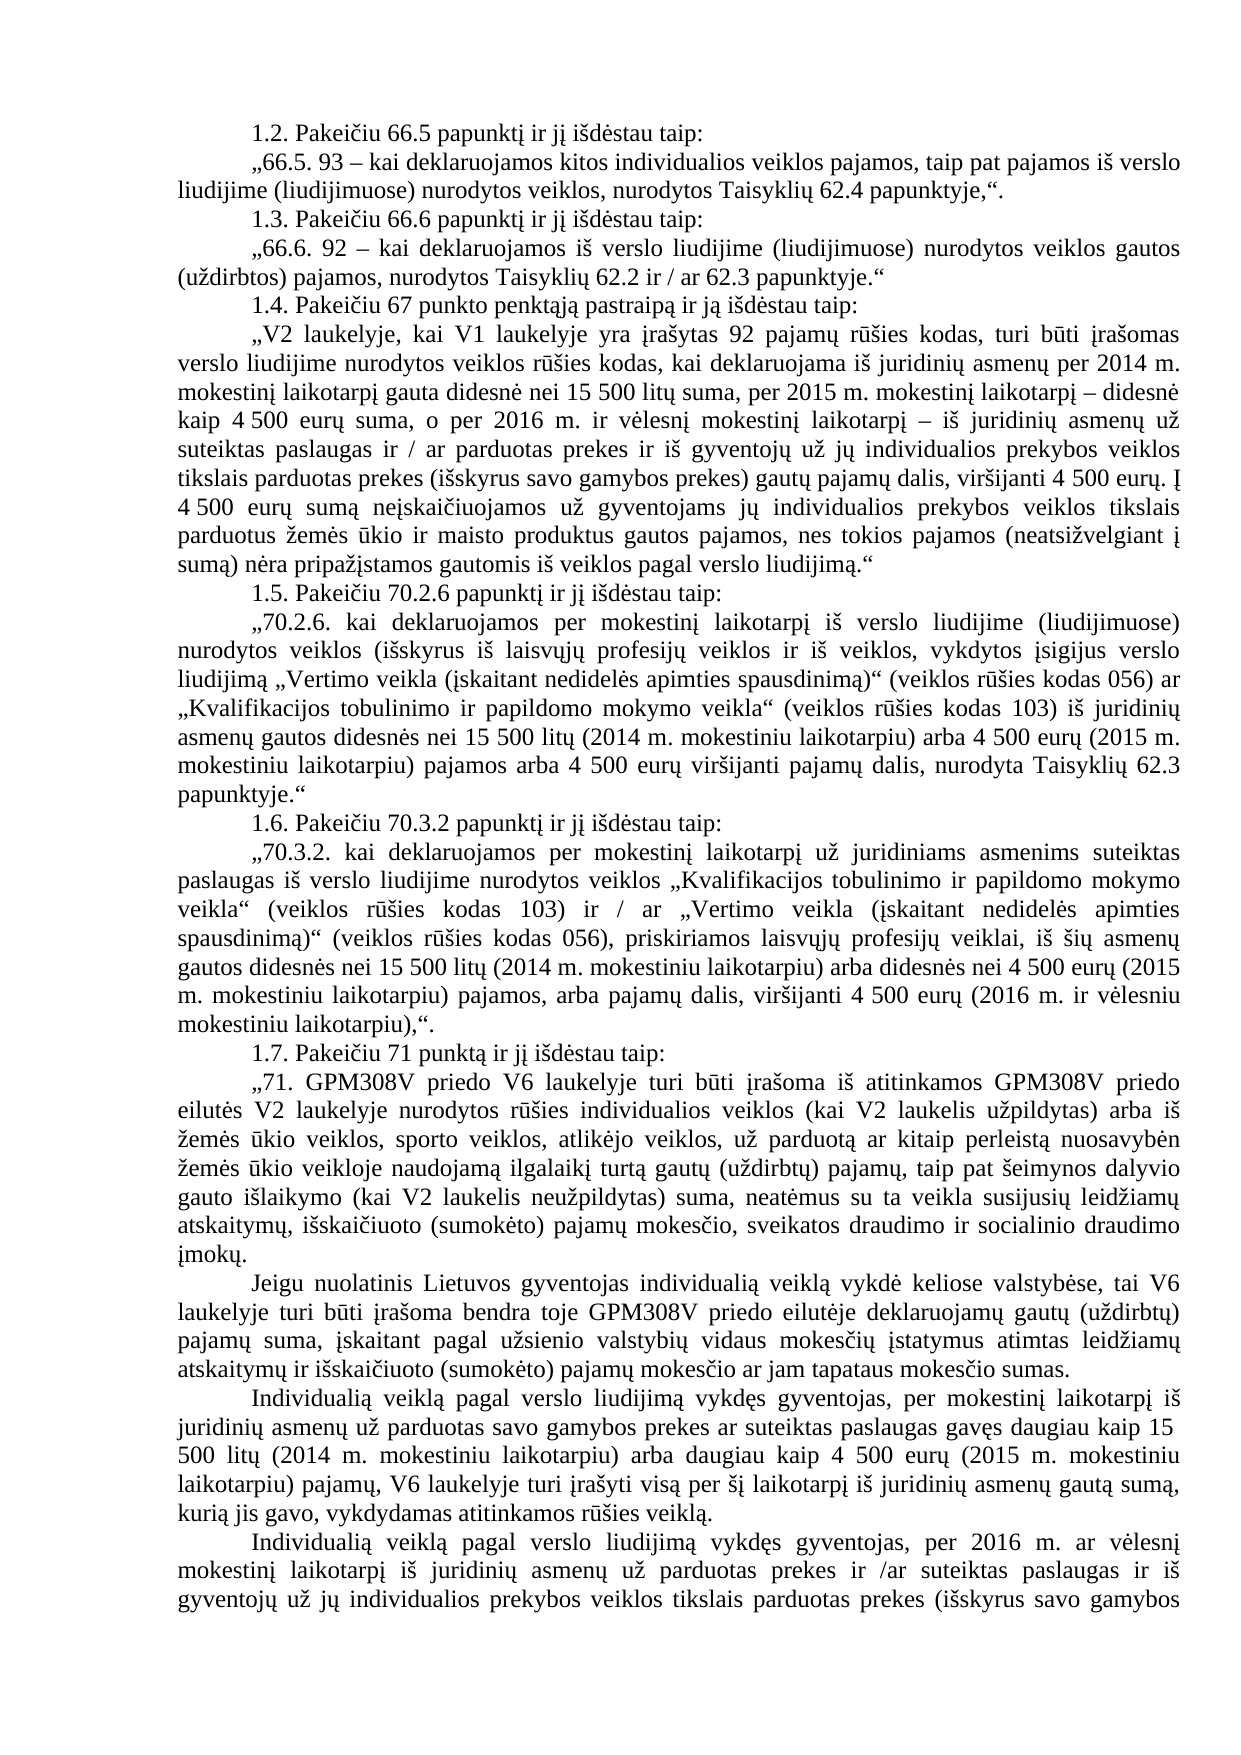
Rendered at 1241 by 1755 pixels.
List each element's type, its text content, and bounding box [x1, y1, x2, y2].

text „66.5. 93 – kai deklaruojamos kitos individualios veiklos pajamos, taip pat pajamos iš verslo liudijime (liudijimuose) nurodytos veiklos, nurodytos Taisyklių 62.4 papunktyje,“. [177, 147, 1181, 204]
text „70.3.2. kai deklaruojamos per mokestinį laikotarpį už juridiniams asmenims suteiktas paslaugas iš verslo liudijime nurodytos veiklos „Kvalifikacijos tobulinimo ir papildomo mokymo veikla“ (veiklos rūšies kodas 103) ir / ar „Vertimo veikla (įskaitant nedidelės apimties spausdinimą)“ (veiklos rūšies kodas 056), priskiriamos laisvųjų profesijų veiklai, iš šių asmenų gautos didesnės nei 15 500 litų (2014 m. mokestiniu laikotarpiu) arba didesnės nei 4 500 eurų (2015 m. mokestiniu laikotarpiu) pajamos, arba pajamų dalis, viršijanti 4 500 eurų (2016 m. ir vėlesniu mokestiniu laikotarpiu),“. [177, 837, 1181, 1038]
text 1.4. Pakeičiu 67 punkto penktąją pastraipą ir ją išdėstau taip: [177, 291, 1181, 319]
text 1.6. Pakeičiu 70.3.2 papunktį ir jį išdėstau taip: [177, 808, 1181, 837]
text 1.2. Pakeičiu 66.5 papunktį ir jį išdėstau taip: [177, 118, 1181, 147]
text Jeigu nuolatinis Lietuvos gyventojas individualią veiklą vykdė keliose valstybėse, tai V6 laukelyje turi būti įrašoma bendra toje GPM308V priedo eilutėje deklaruojamų gautų (uždirbtų) pajamų suma, įskaitant pagal užsienio valstybių vidaus mokesčių įstatymus atimtas leidžiamų atskaitymų ir išskaičiuoto (sumokėto) pajamų mokesčio ar jam tapataus mokesčio sumas. [177, 1268, 1181, 1383]
text „70.2.6. kai deklaruojamos per mokestinį laikotarpį iš verslo liudijime (liudijimuose) nurodytos veiklos (išskyrus iš laisvųjų profesijų veiklos ir iš veiklos, vykdytos įsigijus verslo liudijimą „Vertimo veikla (įskaitant nedidelės apimties spausdinimą)“ (veiklos rūšies kodas 056) ar „Kvalifikacijos tobulinimo ir papildomo mokymo veikla“ (veiklos rūšies kodas 103) iš juridinių asmenų gautos didesnės nei 15 500 litų (2014 m. mokestiniu laikotarpiu) arba 4 500 eurų (2015 m. mokestiniu laikotarpiu) pajamos arba 4 500 eurų viršijanti pajamų dalis, nurodyta Taisyklių 62.3 papunktyje.“ [177, 607, 1181, 808]
text 1.7. Pakeičiu 71 punktą ir jį išdėstau taip: [177, 1038, 1181, 1067]
text Individualią veiklą pagal verslo liudijimą vykdęs gyventojas, per mokestinį laikotarpį iš juridinių asmenų už parduotas savo gamybos prekes ar suteiktas paslaugas gavęs daugiau kaip 15 500 litų (2014 m. mokestiniu laikotarpiu) arba daugiau kaip 4 500 eurų (2015 m. mokestiniu laikotarpiu) pajamų, V6 laukelyje turi įrašyti visą per šį laikotarpį iš juridinių asmenų gautą sumą, kurią jis gavo, vykdydamas atitinkamos rūšies veiklą. [177, 1383, 1181, 1527]
text „71. GPM308V priedo V6 laukelyje turi būti įrašoma iš atitinkamos GPM308V priedo eilutės V2 laukelyje nurodytos rūšies individualios veiklos (kai V2 laukelis užpildytas) arba iš žemės ūkio veiklos, sporto veiklos, atlikėjo veiklos, už parduotą ar kitaip perleistą nuosavybėn žemės ūkio veikloje naudojamą ilgalaikį turtą gautų (uždirbtų) pajamų, taip pat šeimynos dalyvio gauto išlaikymo (kai V2 laukelis neužpildytas) suma, neatėmus su ta veikla susijusių leidžiamų atskaitymų, išskaičiuoto (sumokėto) pajamų mokesčio, sveikatos draudimo ir socialinio draudimo įmokų. [177, 1067, 1181, 1268]
text „V2 laukelyje, kai V1 laukelyje yra įrašytas 92 pajamų rūšies kodas, turi būti įrašomas verslo liudijime nurodytos veiklos rūšies kodas, kai deklaruojama iš juridinių asmenų per 2014 m. mokestinį laikotarpį gauta didesnė nei 15 500 litų suma, per 2015 m. mokestinį laikotarpį – didesnė kaip 4 500 eurų suma, o per 2016 m. ir vėlesnį mokestinį laikotarpį – iš juridinių asmenų už suteiktas paslaugas ir / ar parduotas prekes ir iš gyventojų už jų individualios prekybos veiklos tikslais parduotas prekes (išskyrus savo gamybos prekes) gautų pajamų dalis, viršijanti 4 500 eurų. Į 4 500 eurų sumą neįskaičiuojamos už gyventojams jų individualios prekybos veiklos tikslais parduotus žemės ūkio ir maisto produktus gautos pajamos, nes tokios pajamos (neatsižvelgiant į sumą) nėra pripažįstamos gautomis iš veiklos pagal verslo liudijimą.“ [177, 319, 1181, 578]
text 1.5. Pakeičiu 70.2.6 papunktį ir jį išdėstau taip: [177, 578, 1181, 607]
text „66.6. 92 – kai deklaruojamos iš verslo liudijime (liudijimuose) nurodytos veiklos gautos (uždirbtos) pajamos, nurodytos Taisyklių 62.2 ir / ar 62.3 papunktyje.“ [177, 233, 1181, 291]
text Individualią veiklą pagal verslo liudijimą vykdęs gyventojas, per 2016 m. ar vėlesnį mokestinį laikotarpį iš juridinių asmenų už parduotas prekes ir /ar suteiktas paslaugas ir iš gyventojų už jų individualios prekybos veiklos tikslais parduotas prekes (išskyrus savo gamybos [177, 1527, 1181, 1613]
text 1.3. Pakeičiu 66.6 papunktį ir jį išdėstau taip: [177, 204, 1181, 233]
